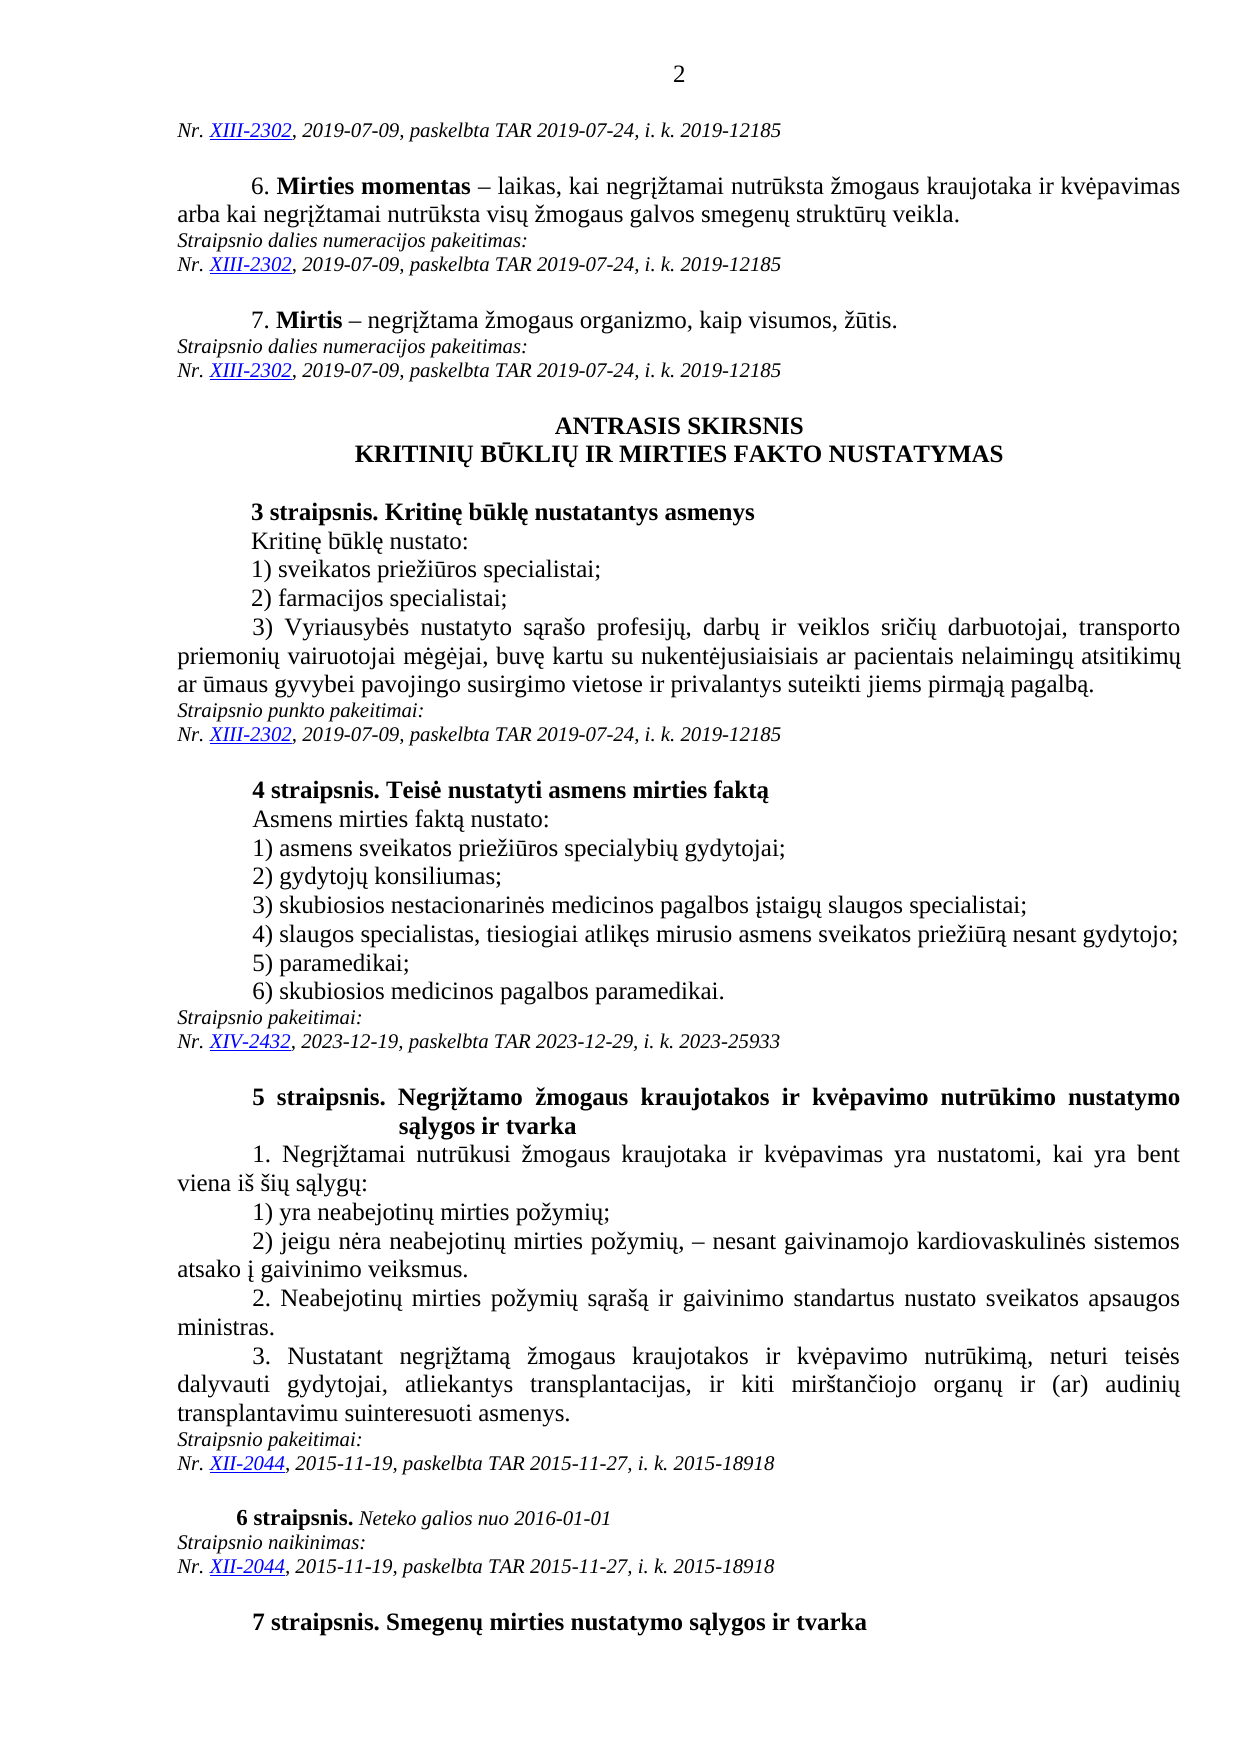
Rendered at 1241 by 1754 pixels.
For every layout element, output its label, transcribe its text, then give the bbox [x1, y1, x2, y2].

text 1) yra neabejotinų mirties požymių; [177, 1197, 1181, 1226]
text 6. Mirties momentas – laikas, kai negrįžtamai nutrūksta žmogaus kraujotaka ir kvėpavimas arba kai negrįžtamai nutrūksta visų žmogaus galvos smegenų struktūrų veikla. [177, 171, 1181, 228]
text 3) Vyriausybės nustatyto sąrašo profesijų, darbų ir veiklos sričių darbuotojai, transporto priemonių vairuotojai mėgėjai, buvę kartu su nukentėjusiaisiais ar pacientais nelaimingų atsitikimų ar ūmaus gyvybei pavojingo susirgimo vietose ir privalantys suteikti jiems pirmąją pagalbą. [177, 612, 1181, 698]
text 7. Mirtis – negrįžtama žmogaus organizmo, kaip visumos, žūtis. [177, 305, 1181, 334]
text 2. Neabejotinų mirties požymių sąrašą ir gaivinimo standartus nustato sveikatos apsaugos ministras. [177, 1283, 1181, 1341]
text 2) farmacijos specialistai; [177, 583, 1181, 612]
text Straipsnio dalies numeracijos pakeitimas: [177, 334, 1181, 358]
text 2) jeigu nėra neabejotinų mirties požymių, – nesant gaivinamojo kardiovaskulinės sistemos atsako į gaivinimo veiksmus. [177, 1226, 1181, 1283]
text Nr. XIII-2302, 2019-07-09, paskelbta TAR 2019-07-24, i. k. 2019-12185 [177, 722, 1181, 746]
text Nr. XII-2044, 2015-11-19, paskelbta TAR 2015-11-27, i. k. 2015-18918 [177, 1554, 1181, 1578]
text Nr. XII-2044, 2015-11-19, paskelbta TAR 2015-11-27, i. k. 2015-18918 [177, 1451, 1181, 1475]
text 3. Nustatant negrįžtamą žmogaus kraujotakos ir kvėpavimo nutrūkimą, neturi teisės dalyvauti gydytojai, atliekantys transplantacijas, ir kiti mirštančiojo organų ir (ar) audinių transplantavimu suinteresuoti asmenys. [177, 1341, 1181, 1427]
text 5 straipsnis. Negrįžtamo žmogaus kraujotakos ir kvėpavimo nutrūkimo nustatymo sąlygos ir tvarka [252, 1082, 1181, 1139]
text 6 straipsnis. Neteko galios nuo 2016-01-01 [177, 1504, 1181, 1530]
text 5) paramedikai; [177, 948, 1181, 976]
text Straipsnio dalies numeracijos pakeitimas: [177, 228, 1181, 252]
text 2) gydytojų konsiliumas; [177, 861, 1181, 890]
text Asmens mirties faktą nustato: [177, 804, 1181, 833]
text Kritinę būklę nustato: [177, 526, 1181, 554]
text 7 straipsnis. Smegenų mirties nustatymo sąlygos ir tvarka [177, 1607, 1181, 1636]
text Straipsnio pakeitimai: [177, 1427, 1181, 1451]
text Nr. XIII-2302, 2019-07-09, paskelbta TAR 2019-07-24, i. k. 2019-12185 [177, 252, 1181, 276]
text 1) sveikatos priežiūros specialistai; [177, 554, 1181, 583]
text 4) slaugos specialistas, tiesiogiai atlikęs mirusio asmens sveikatos priežiūrą nesant gydytojo; [177, 919, 1181, 948]
text 1) asmens sveikatos priežiūros specialybių gydytojai; [177, 833, 1181, 861]
text Nr. XIII-2302, 2019-07-09, paskelbta TAR 2019-07-24, i. k. 2019-12185 [177, 358, 1181, 382]
text 1. Negrįžtamai nutrūkusi žmogaus kraujotaka ir kvėpavimas yra nustatomi, kai yra bent viena iš šių sąlygų: [177, 1139, 1181, 1197]
text Straipsnio pakeitimai: [177, 1005, 1181, 1029]
text Nr. XIII-2302, 2019-07-09, paskelbta TAR 2019-07-24, i. k. 2019-12185 [177, 118, 1181, 142]
text 6) skubiosios medicinos pagalbos paramedikai. [177, 976, 1181, 1005]
text 3 straipsnis. Kritinę būklę nustatantys asmenys [177, 497, 1181, 526]
text Straipsnio naikinimas: [177, 1530, 1181, 1554]
text Straipsnio punkto pakeitimai: [177, 698, 1181, 722]
text 4 straipsnis. Teisė nustatyti asmens mirties faktą [177, 775, 1181, 804]
text 3) skubiosios nestacionarinės medicinos pagalbos įstaigų slaugos specialistai; [177, 890, 1181, 919]
subtitle Antrasis skirsnis [177, 411, 1181, 439]
text Nr. XIV-2432, 2023-12-19, paskelbta TAR 2023-12-29, i. k. 2023-25933 [177, 1029, 1181, 1053]
text KRITINIŲ BŪKLIŲ IR MIRTIES FAKTO NUSTATYMAS [177, 439, 1181, 468]
